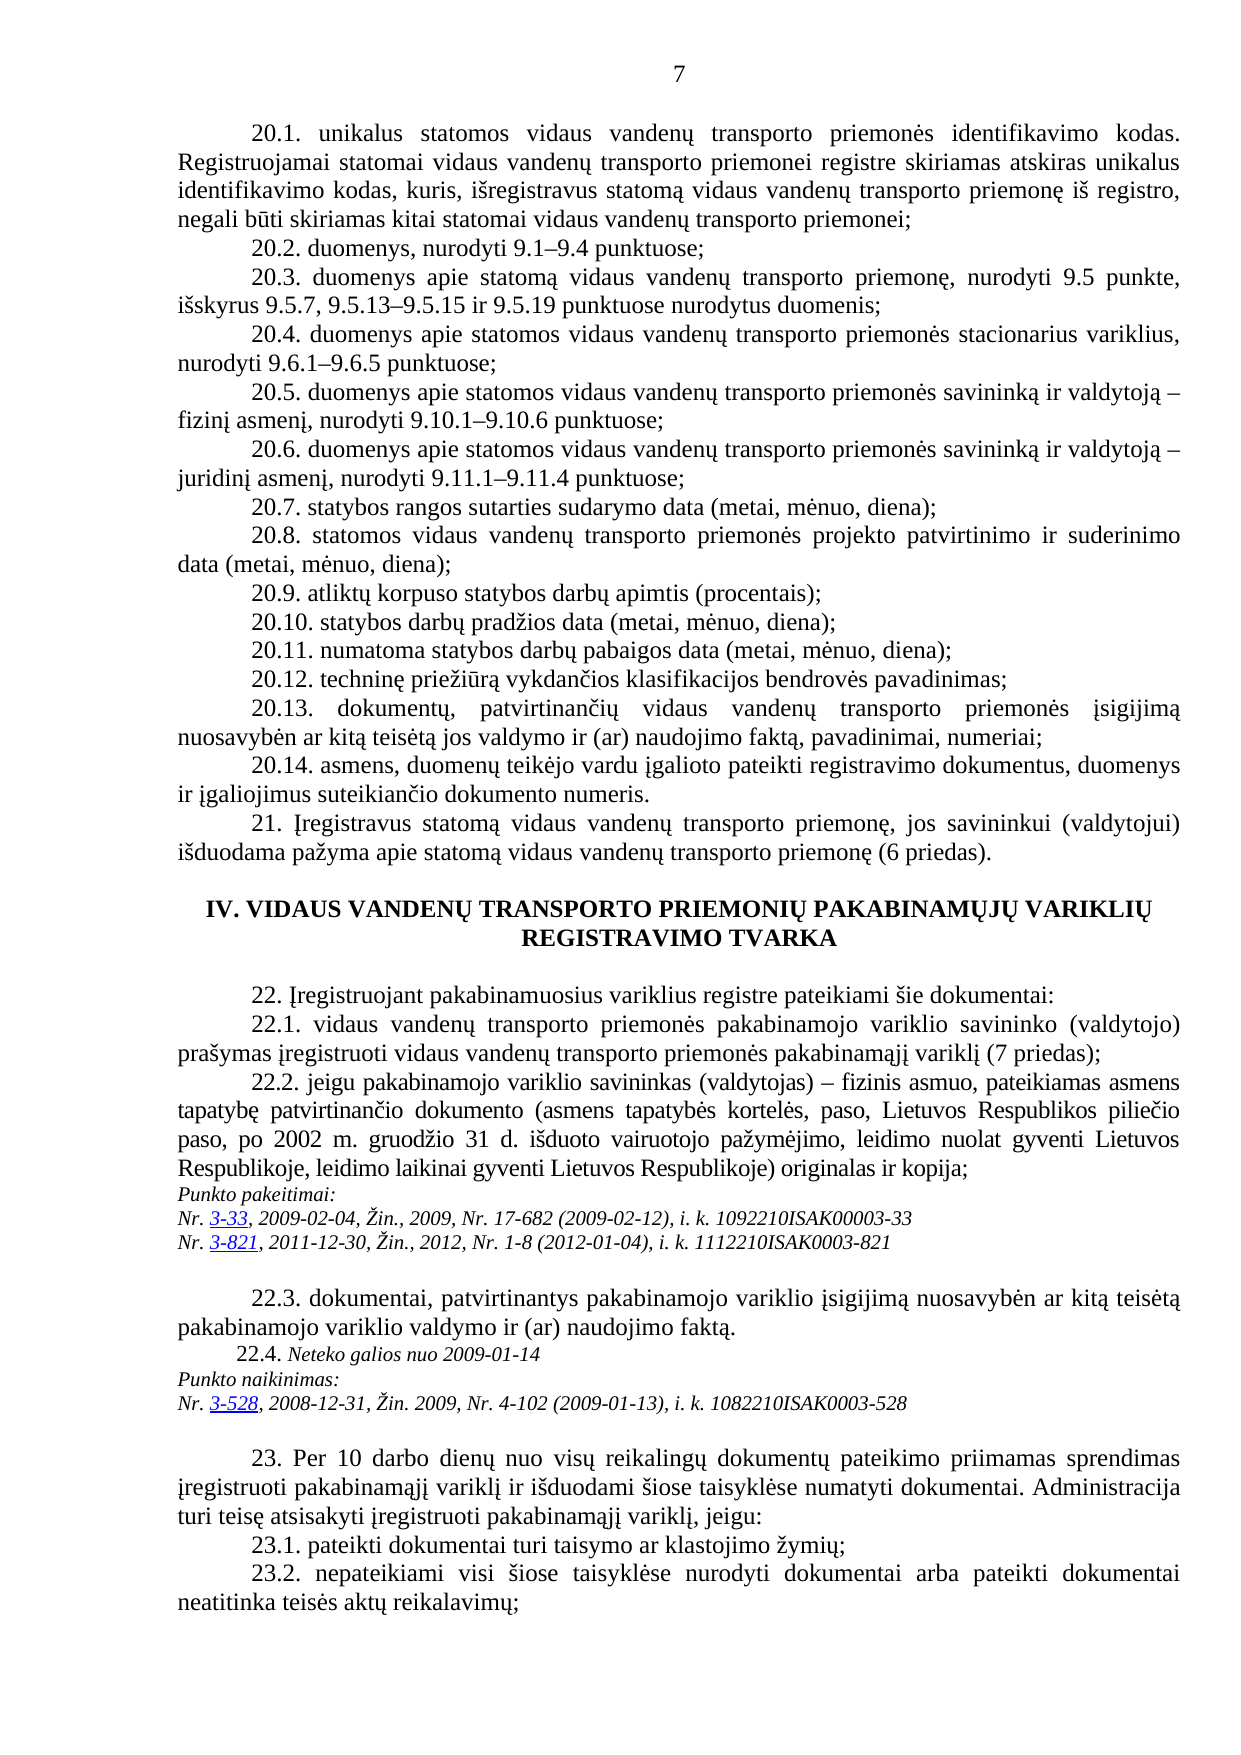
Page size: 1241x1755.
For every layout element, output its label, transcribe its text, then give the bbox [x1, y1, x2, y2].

text 20.1. unikalus statomos vidaus vandenų transporto priemonės identifikavimo kodas. Registruojamai statomai vidaus vandenų transporto priemonei registre skiriamas atskiras unikalus identifikavimo kodas, kuris, išregistravus statomą vidaus vandenų transporto priemonę iš registro, negali būti skiriamas kitai statomai vidaus vandenų transporto priemonei; [177, 118, 1181, 233]
text 23. Per 10 darbo dienų nuo visų reikalingų dokumentų pateikimo priimamas sprendimas įregistruoti pakabinamąjį variklį ir išduodami šiose taisyklėse numatyti dokumentai. Administracija turi teisę atsisakyti įregistruoti pakabinamąjį variklį, jeigu: [177, 1443, 1181, 1530]
text IV. VIDAUS VANDENŲ TRANSPORTO PRIEMONIŲ PAKABINAMŲJŲ VARIKLIŲ REGISTRAVIMO TVARKA [177, 894, 1181, 952]
text 21. Įregistravus statomą vidaus vandenų transporto priemonę, jos savininkui (valdytojui) išduodama pažyma apie statomą vidaus vandenų transporto priemonę (6 priedas). [177, 808, 1181, 866]
text 20.14. asmens, duomenų teikėjo vardu įgalioto pateikti registravimo dokumentus, duomenys ir įgaliojimus suteikiančio dokumento numeris. [177, 751, 1181, 808]
text 20.10. statybos darbų pradžios data (metai, mėnuo, diena); [177, 607, 1181, 636]
text Nr. 3-33, 2009-02-04, Žin., 2009, Nr. 17-682 (2009-02-12), i. k. 1092210ISAK00003-33 [177, 1206, 1181, 1230]
text 20.7. statybos rangos sutarties sudarymo data (metai, mėnuo, diena); [177, 492, 1181, 521]
text 22.4. Neteko galios nuo 2009-01-14 [177, 1340, 1181, 1367]
text Punkto naikinimas: [177, 1367, 1181, 1391]
text 20.12. techninę priežiūrą vykdančios klasifikacijos bendrovės pavadinimas; [177, 664, 1181, 693]
text 23.1. pateikti dokumentai turi taisymo ar klastojimo žymių; [177, 1530, 1181, 1558]
text Nr. 3-821, 2011-12-30, Žin., 2012, Nr. 1-8 (2012-01-04), i. k. 1112210ISAK0003-821 [177, 1230, 1181, 1254]
text 20.2. duomenys, nurodyti 9.1–9.4 punktuose; [177, 233, 1181, 262]
text 20.4. duomenys apie statomos vidaus vandenų transporto priemonės stacionarius variklius, nurodyti 9.6.1–9.6.5 punktuose; [177, 319, 1181, 377]
text 20.5. duomenys apie statomos vidaus vandenų transporto priemonės savininką ir valdytoją – fizinį asmenį, nurodyti 9.10.1–9.10.6 punktuose; [177, 377, 1181, 434]
text 20.6. duomenys apie statomos vidaus vandenų transporto priemonės savininką ir valdytoją – juridinį asmenį, nurodyti 9.11.1–9.11.4 punktuose; [177, 434, 1181, 492]
text 22. Įregistruojant pakabinamuosius variklius registre pateikiami šie dokumentai: [177, 981, 1181, 1009]
text 22.1. vidaus vandenų transporto priemonės pakabinamojo variklio savininko (valdytojo) prašymas įregistruoti vidaus vandenų transporto priemonės pakabinamąjį variklį (7 priedas); [177, 1009, 1181, 1067]
text 20.9. atliktų korpuso statybos darbų apimtis (procentais); [177, 578, 1181, 607]
text 20.11. numatoma statybos darbų pabaigos data (metai, mėnuo, diena); [177, 636, 1181, 664]
text Punkto pakeitimai: [177, 1182, 1181, 1206]
text 20.8. statomos vidaus vandenų transporto priemonės projekto patvirtinimo ir suderinimo data (metai, mėnuo, diena); [177, 521, 1181, 578]
text 22.3. dokumentai, patvirtinantys pakabinamojo variklio įsigijimą nuosavybėn ar kitą teisėtą pakabinamojo variklio valdymo ir (ar) naudojimo faktą. [177, 1283, 1181, 1340]
text Nr. 3-528, 2008-12-31, Žin. 2009, Nr. 4-102 (2009-01-13), i. k. 1082210ISAK0003-528 [177, 1391, 1181, 1415]
text 23.2. nepateikiami visi šiose taisyklėse nurodyti dokumentai arba pateikti dokumentai neatitinka teisės aktų reikalavimų; [177, 1558, 1181, 1616]
text 22.2. jeigu pakabinamojo variklio savininkas (valdytojas) – fizinis asmuo, pateikiamas asmens tapatybę patvirtinančio dokumento (asmens tapatybės kortelės, paso, Lietuvos Respublikos piliečio paso, po 2002 m. gruodžio 31 d. išduoto vairuotojo pažymėjimo, leidimo nuolat gyventi Lietuvos Respublikoje, leidimo laikinai gyventi Lietuvos Respublikoje) originalas ir kopija; [177, 1067, 1181, 1182]
text 20.3. duomenys apie statomą vidaus vandenų transporto priemonę, nurodyti 9.5 punkte, išskyrus 9.5.7, 9.5.13–9.5.15 ir 9.5.19 punktuose nurodytus duomenis; [177, 262, 1181, 319]
text 20.13. dokumentų, patvirtinančių vidaus vandenų transporto priemonės įsigijimą nuosavybėn ar kitą teisėtą jos valdymo ir (ar) naudojimo faktą, pavadinimai, numeriai; [177, 693, 1181, 751]
